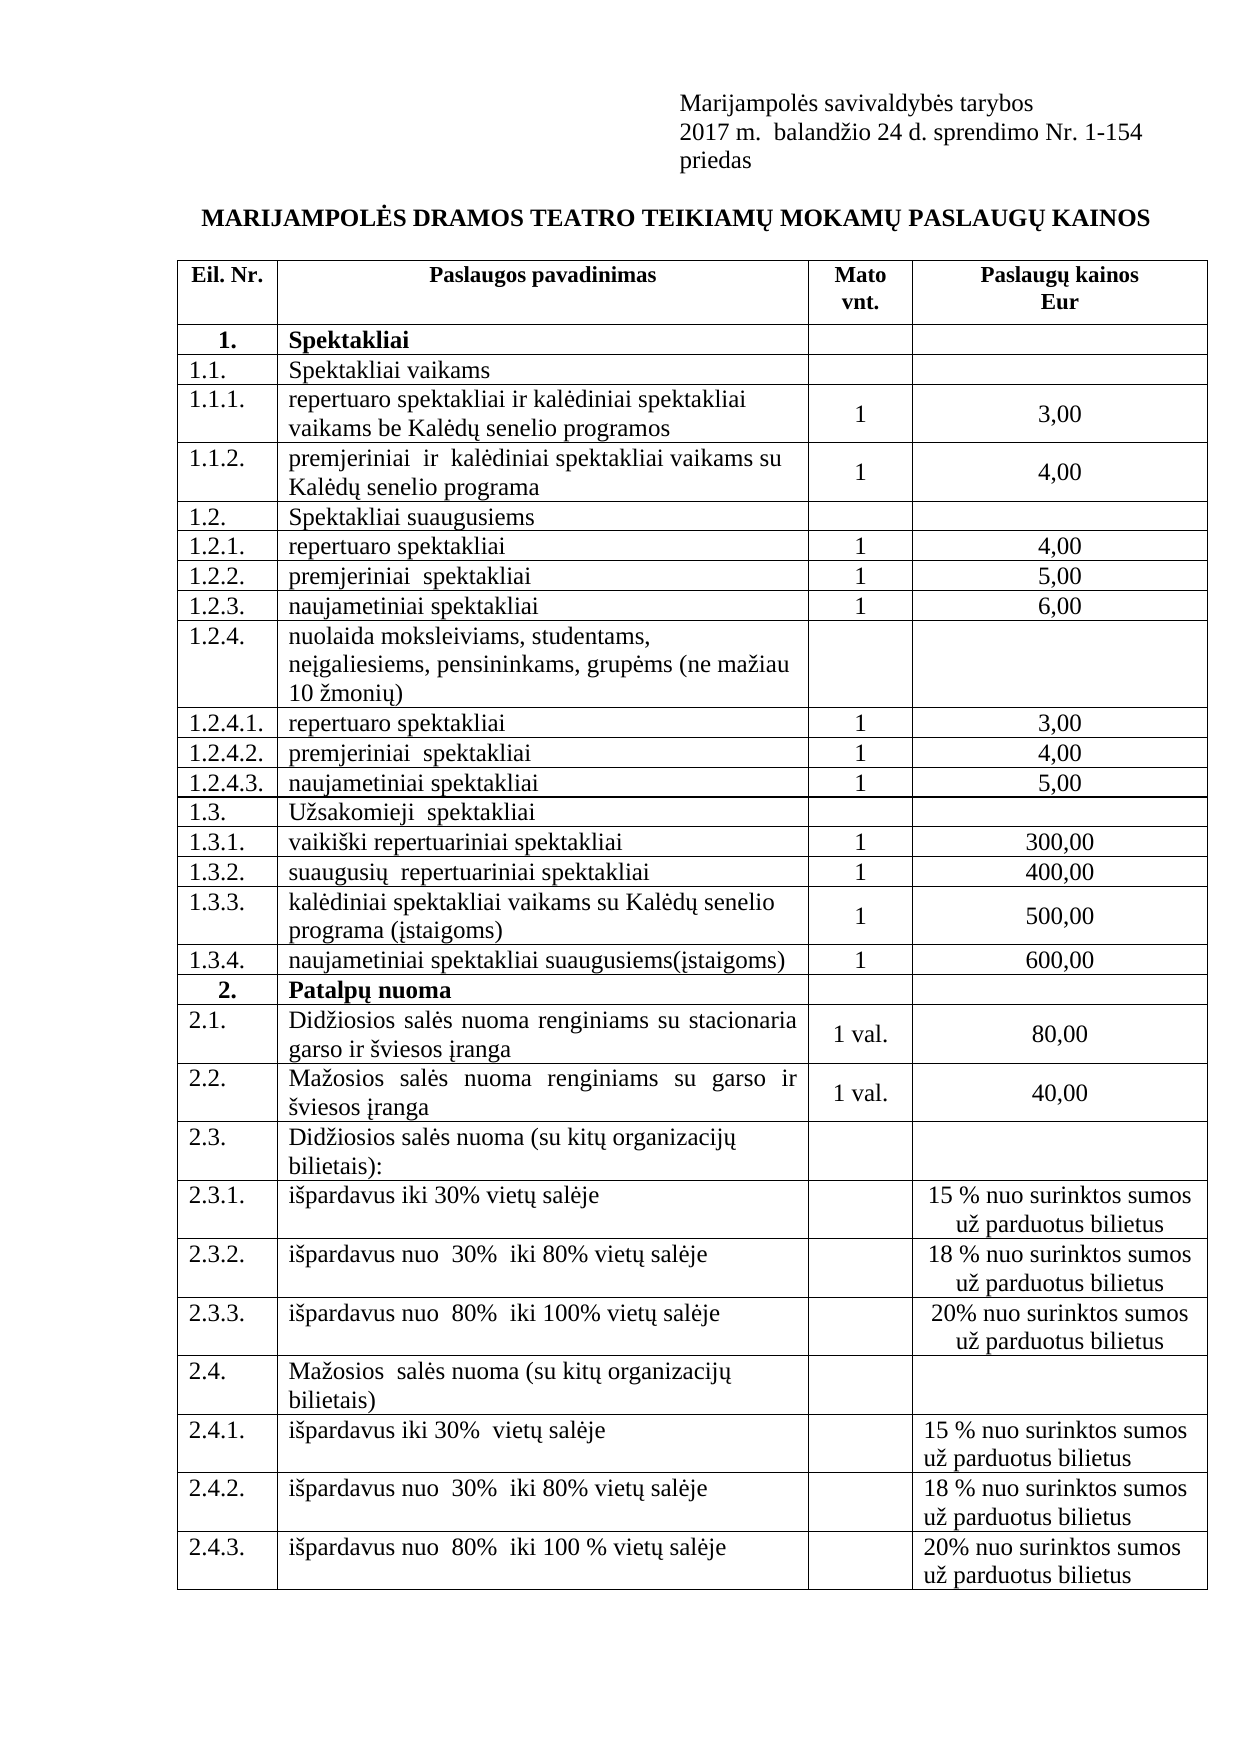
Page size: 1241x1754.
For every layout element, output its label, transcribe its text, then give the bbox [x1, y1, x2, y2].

table_cell Didžiosios salės nuoma (su kitų organizacijų bilietais): [278, 1122, 808, 1179]
table_cell 2. [178, 975, 277, 1004]
table_cell 1 [809, 945, 912, 974]
text priedas [679, 145, 1181, 174]
table_cell išpardavus nuo 80% iki 100 % vietų salėje [278, 1532, 808, 1589]
table_cell [809, 798, 912, 826]
table_cell Patalpų nuoma [278, 975, 808, 1004]
table_cell 2.3.3. [178, 1298, 277, 1355]
table_cell 2.4. [178, 1356, 277, 1414]
table_cell 2.4.3. [178, 1532, 277, 1589]
text 2017 m. balandžio 24 d. sprendimo Nr. 1-154 [679, 117, 1181, 145]
table_cell 3,00 [913, 708, 1207, 737]
table_cell 1.2.3. [178, 591, 277, 620]
table_cell 2.2. [178, 1064, 277, 1121]
table_cell 1.1. [178, 355, 277, 383]
table_cell 2.3.1. [178, 1181, 277, 1238]
table_cell [809, 502, 912, 530]
table_cell išpardavus nuo 30% iki 80% vietų salėje [278, 1473, 808, 1531]
table_cell išpardavus iki 30% vietų salėje [278, 1415, 808, 1472]
table_cell 4,00 [913, 443, 1207, 501]
table_cell naujametiniai spektakliai [278, 768, 808, 796]
table_cell 20% nuo surinktos sumos už parduotus bilietus [913, 1532, 1207, 1589]
table_cell 80,00 [913, 1005, 1207, 1062]
table_cell [809, 1298, 912, 1355]
table_header Paslaugos pavadinimas [278, 261, 808, 324]
table_cell išpardavus nuo 30% iki 80% vietų salėje [278, 1239, 808, 1297]
table_cell kalėdiniai spektakliai vaikams su Kalėdų senelio programa (įstaigoms) [278, 887, 808, 944]
table_cell Spektakliai [278, 325, 808, 354]
table_cell 1 [809, 857, 912, 886]
table_cell [913, 355, 1207, 383]
table_cell repertuaro spektakliai [278, 708, 808, 737]
table_cell 1 val. [809, 1005, 912, 1062]
table_cell [913, 798, 1207, 826]
table_cell 1 [809, 827, 912, 856]
table_cell Mažosios salės nuoma renginiams su garso ir šviesos įranga [278, 1064, 808, 1121]
table_cell 2.1. [178, 1005, 277, 1062]
table_cell 600,00 [913, 945, 1207, 974]
text Marijampolės savivaldybės tarybos [679, 88, 1181, 117]
table_header Mato vnt. [809, 261, 912, 324]
table_cell naujametiniai spektakliai [278, 591, 808, 620]
table_cell 1.3.2. [178, 857, 277, 886]
table_cell 1.2.1. [178, 531, 277, 560]
table_header Paslaugų kainos Eur [913, 261, 1207, 324]
table_cell premjeriniai ir kalėdiniai spektakliai vaikams su Kalėdų senelio programa [278, 443, 808, 501]
table_cell [913, 975, 1207, 1004]
table_cell 1 [809, 591, 912, 620]
table_cell 1 [809, 708, 912, 737]
table_cell 1 [809, 443, 912, 501]
table_cell 2.4.2. [178, 1473, 277, 1531]
table_cell Spektakliai vaikams [278, 355, 808, 383]
table_cell 1 [809, 768, 912, 796]
table_cell 15 % nuo surinktos sumos už parduotus bilietus [913, 1181, 1207, 1238]
table_cell 1 [809, 561, 912, 590]
table_cell 20% nuo surinktos sumos už parduotus bilietus [913, 1298, 1207, 1355]
table_cell naujametiniai spektakliai suaugusiems(įstaigoms) [278, 945, 808, 974]
table_cell 1.2.4. [178, 621, 277, 707]
table_cell premjeriniai spektakliai [278, 561, 808, 590]
table_cell išpardavus nuo 80% iki 100% vietų salėje [278, 1298, 808, 1355]
table_cell 1.1.1. [178, 385, 277, 442]
table_cell 4,00 [913, 531, 1207, 560]
table_cell 1. [178, 325, 277, 354]
table_cell nuolaida moksleiviams, studentams, neįgaliesiems, pensininkams, grupėms (ne mažiau 10 žmonių) [278, 621, 808, 707]
table_cell 40,00 [913, 1064, 1207, 1121]
table_cell [913, 621, 1207, 707]
table_cell [809, 1473, 912, 1531]
table_cell 1 [809, 887, 912, 944]
table_cell Didžiosios salės nuoma renginiams su stacionaria garso ir šviesos įranga [278, 1005, 808, 1062]
table_cell 18 % nuo surinktos sumos už parduotus bilietus [913, 1239, 1207, 1297]
table_cell 1.2.2. [178, 561, 277, 590]
table_cell išpardavus iki 30% vietų salėje [278, 1181, 808, 1238]
text MARIJAMPOLĖS DRAMOS TEATRO TEIKIAMŲ MOKAMŲ PASLAUGŲ KAINOS [177, 203, 1181, 232]
table_cell 1.3.3. [178, 887, 277, 944]
table_cell Spektakliai suaugusiems [278, 502, 808, 530]
table_cell 4,00 [913, 738, 1207, 767]
table_cell 2.3.2. [178, 1239, 277, 1297]
table_cell 3,00 [913, 385, 1207, 442]
table_cell repertuaro spektakliai ir kalėdiniai spektakliai vaikams be Kalėdų senelio programos [278, 385, 808, 442]
table_cell repertuaro spektakliai [278, 531, 808, 560]
table_cell 6,00 [913, 591, 1207, 620]
table_cell [809, 1415, 912, 1472]
table_cell [809, 325, 912, 354]
table_cell 300,00 [913, 827, 1207, 856]
table_cell 1.2.4.1. [178, 708, 277, 737]
table_cell premjeriniai spektakliai [278, 738, 808, 767]
table_cell [809, 621, 912, 707]
table_cell [913, 502, 1207, 530]
table_cell 1 val. [809, 1064, 912, 1121]
table_header Eil. Nr. [178, 261, 277, 324]
table_cell 5,00 [913, 768, 1207, 796]
table_cell Užsakomieji spektakliai [278, 798, 808, 826]
table_cell [809, 1356, 912, 1414]
table_cell 1 [809, 531, 912, 560]
table_cell 400,00 [913, 857, 1207, 886]
table_cell [809, 355, 912, 383]
table_cell 500,00 [913, 887, 1207, 944]
table_cell [809, 975, 912, 1004]
table_cell 1.2.4.2. [178, 738, 277, 767]
table_cell 1.1.2. [178, 443, 277, 501]
table_cell [809, 1239, 912, 1297]
table_cell 1.3.1. [178, 827, 277, 856]
table_cell [809, 1122, 912, 1179]
table_cell 1.3.4. [178, 945, 277, 974]
table_cell 2.4.1. [178, 1415, 277, 1472]
table_cell 5,00 [913, 561, 1207, 590]
table_cell 18 % nuo surinktos sumos už parduotus bilietus [913, 1473, 1207, 1531]
table_cell 1.2.4.3. [178, 768, 277, 796]
table_cell [913, 325, 1207, 354]
table_cell suaugusių repertuariniai spektakliai [278, 857, 808, 886]
table_cell 1 [809, 385, 912, 442]
table_cell [809, 1532, 912, 1589]
table_cell 1.3. [178, 798, 277, 826]
table_cell 2.3. [178, 1122, 277, 1179]
table_cell 15 % nuo surinktos sumos už parduotus bilietus [913, 1415, 1207, 1472]
table_cell Mažosios salės nuoma (su kitų organizacijų bilietais) [278, 1356, 808, 1414]
table_cell vaikiški repertuariniai spektakliai [278, 827, 808, 856]
table_cell [913, 1356, 1207, 1414]
table_cell 1.2. [178, 502, 277, 530]
table_cell [809, 1181, 912, 1238]
table_cell 1 [809, 738, 912, 767]
table_cell [913, 1122, 1207, 1179]
